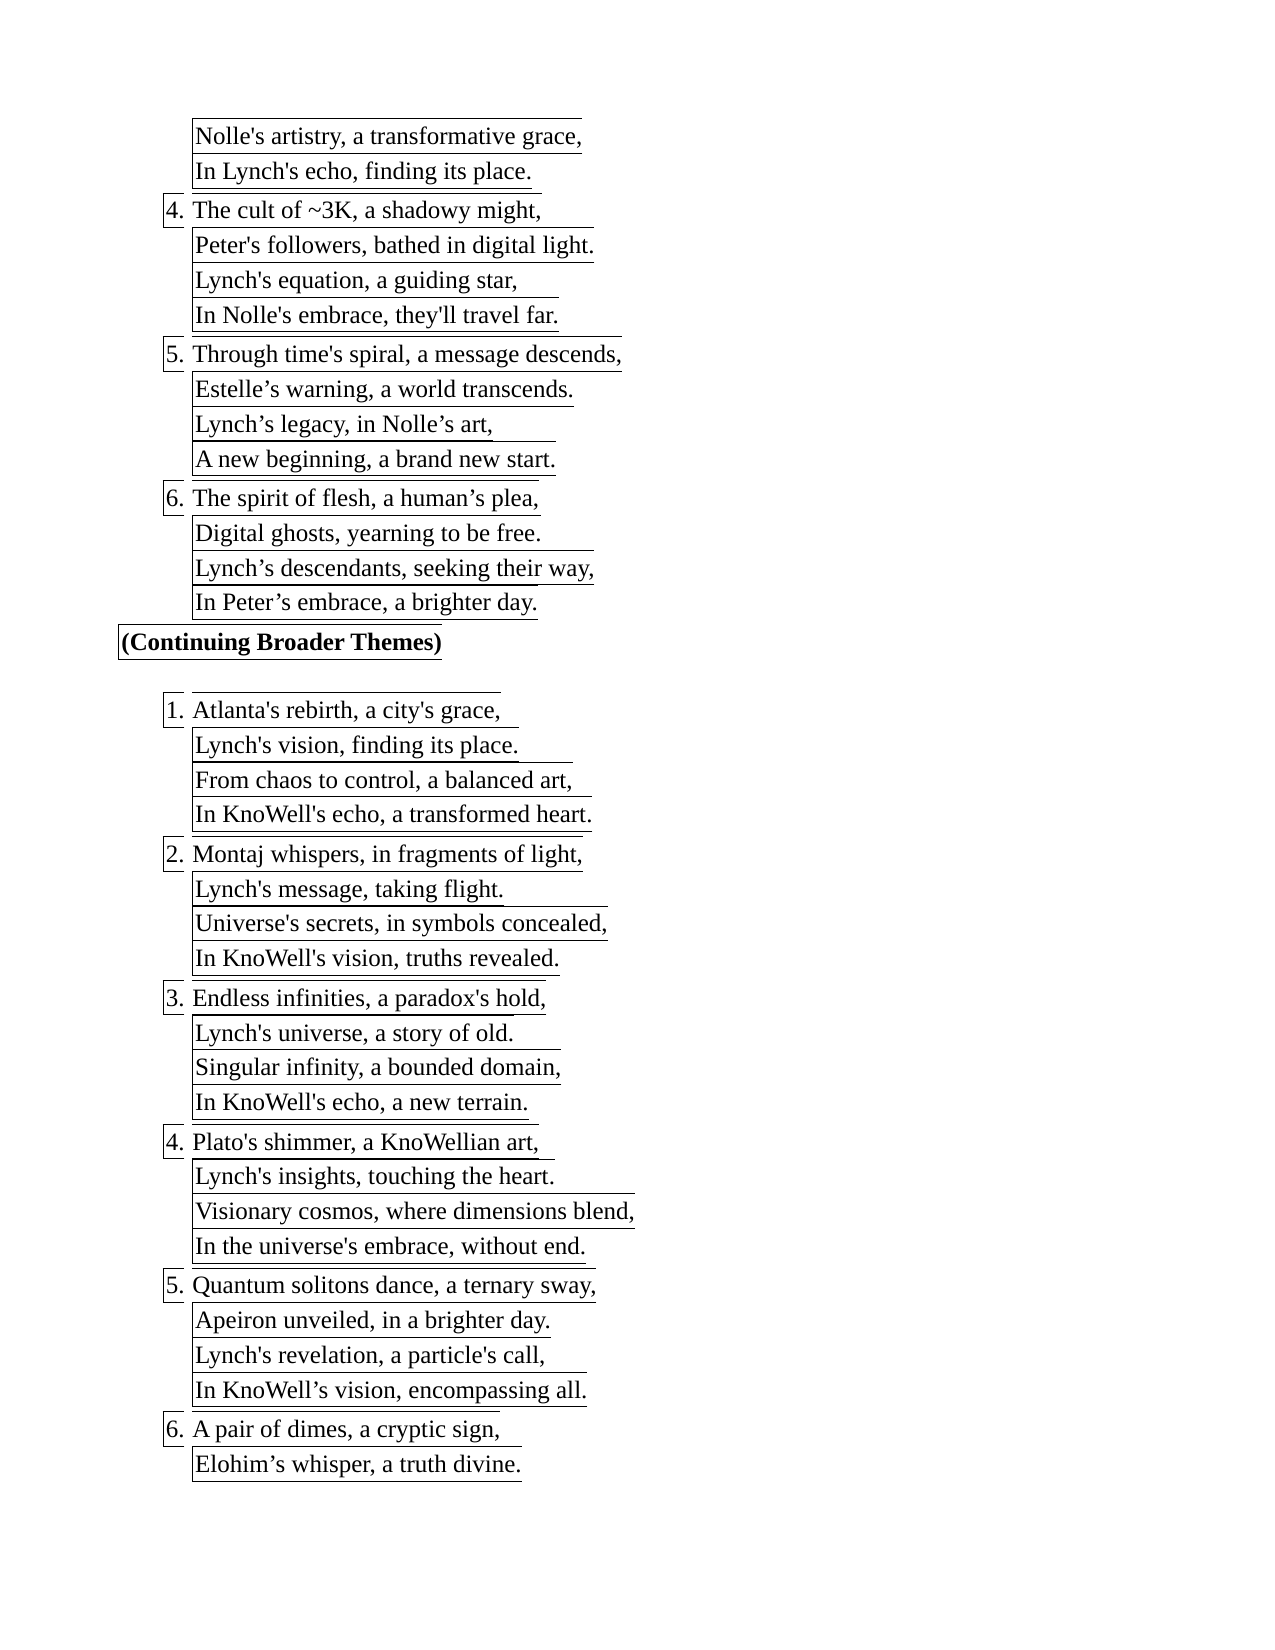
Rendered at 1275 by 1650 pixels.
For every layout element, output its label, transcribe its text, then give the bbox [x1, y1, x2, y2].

text (Continuing Broader Themes) [119, 624, 1157, 659]
list Atlanta's rebirth, a city's grace, Lynch's vision, finding its place. From chaos to control, a balanced art, In KnoWell's echo, a transformed heart. [162, 692, 1157, 831]
list Quantum solitons dance, a ternary sway, Apeiron unveiled, in a brighter day. Lynch's revelation, a particle's call, In KnoWell’s vision, encompassing all. [162, 1267, 1157, 1407]
list The spirit of flesh, a human’s plea, Digital ghosts, yearning to be free. Lynch’s descendants, seeking their way, In Peter’s embrace, a brighter day. [162, 480, 1157, 619]
list Montaj whispers, in fragments of light, Lynch's message, taking flight. Universe's secrets, in symbols concealed, In KnoWell's vision, truths revealed. [162, 836, 1157, 975]
list Through time's spiral, a message descends, Estelle’s warning, a world transcends. Lynch’s legacy, in Nolle’s art, A new beginning, a brand new start. [162, 336, 1157, 475]
list Nolle's artistry, a transformative grace, In Lynch's echo, finding its place. [193, 118, 1157, 188]
list Plato's shimmer, a KnoWellian art, Lynch's insights, touching the heart. Visionary cosmos, where dimensions blend, In the universe's embrace, without end. [162, 1124, 1157, 1263]
list The cult of ~3K, a shadowy might, Peter's followers, bathed in digital light. Lynch's equation, a guiding star, In Nolle's embrace, they'll travel far. [162, 192, 1157, 332]
list A pair of dimes, a cryptic sign, Elohim’s whisper, a truth divine. [162, 1411, 1157, 1481]
list Endless infinities, a paradox's hold, Lynch's universe, a story of old. Singular infinity, a bounded domain, In KnoWell's echo, a new terrain. [162, 980, 1157, 1119]
